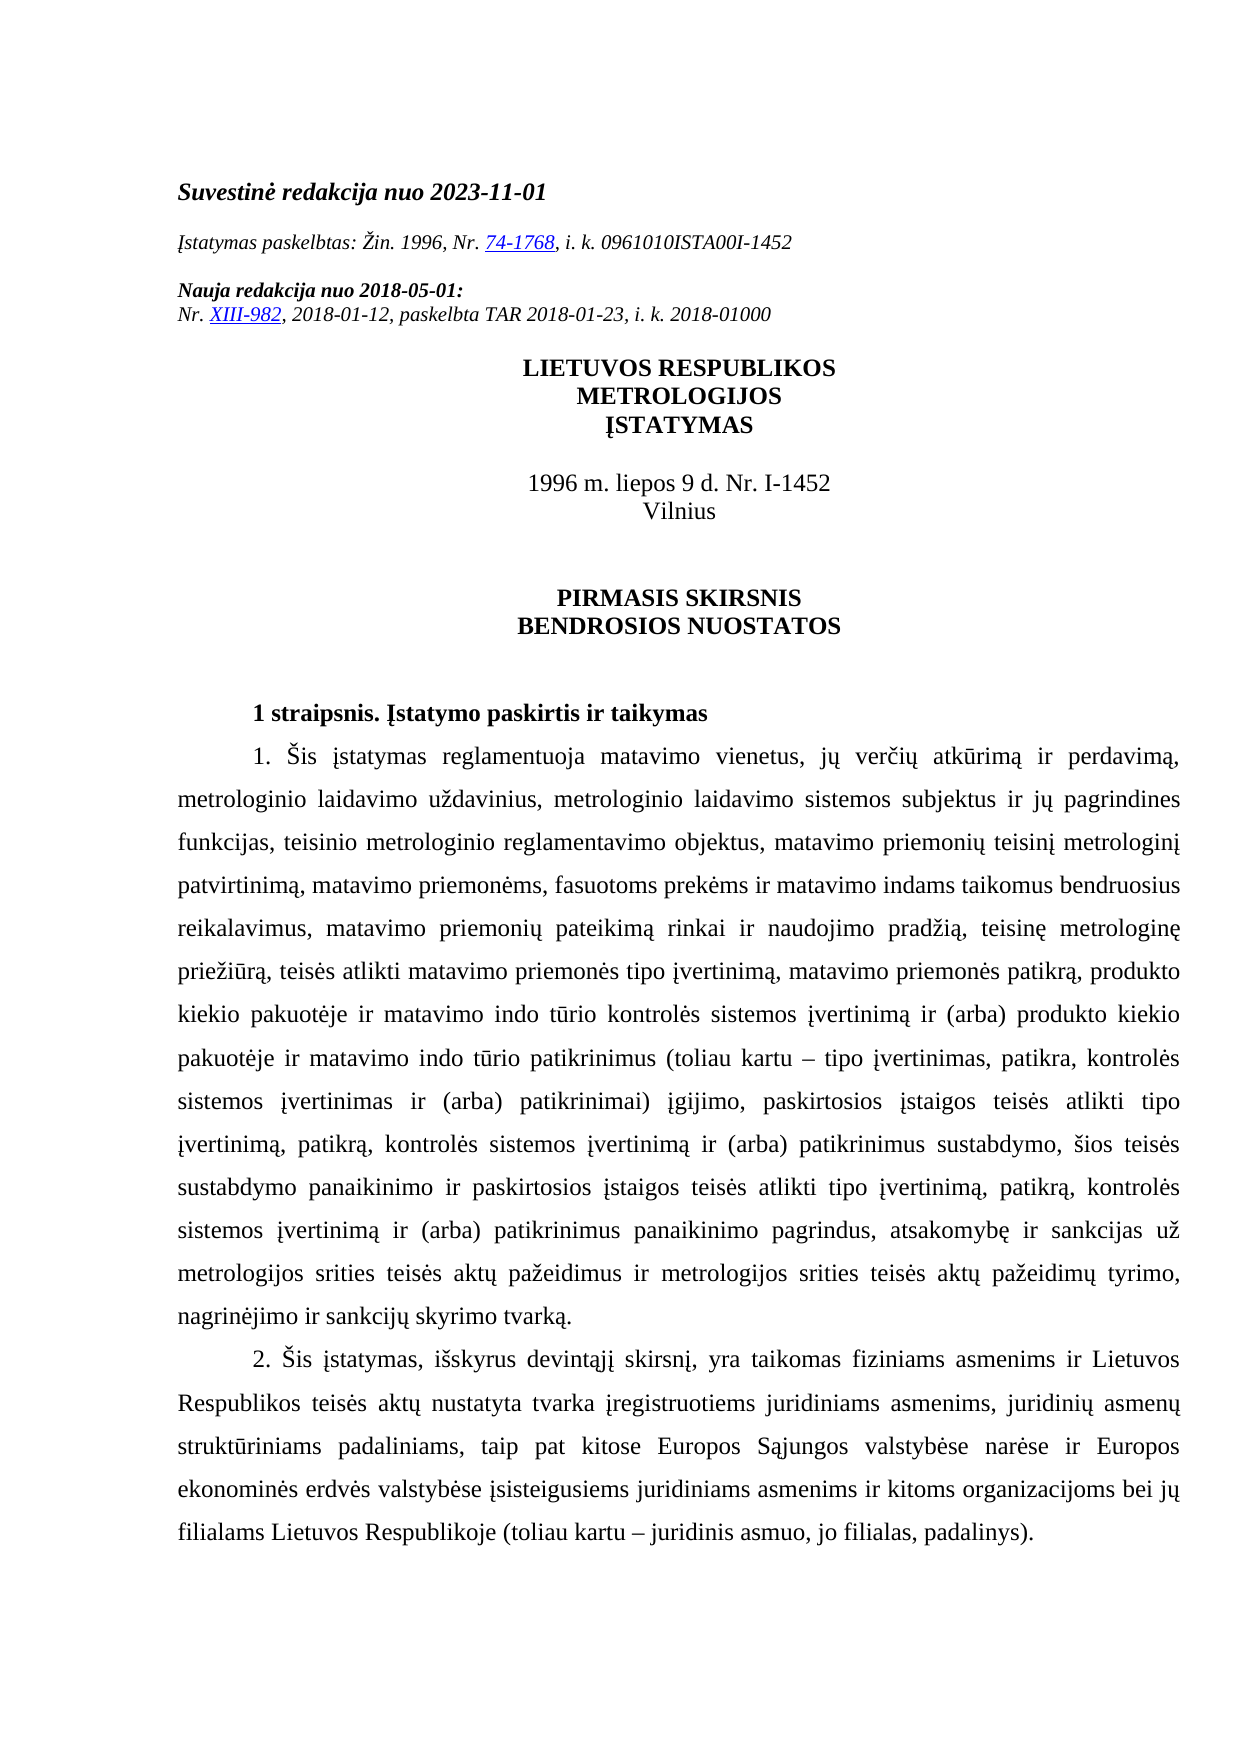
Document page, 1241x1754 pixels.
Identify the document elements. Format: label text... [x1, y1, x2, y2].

text 2. Šis įstatymas, išskyrus devintąjį skirsnį, yra taikomas fiziniams asmenims ir Lietuvos Respublikos teisės aktų nustatyta tvarka įregistruotiems juridiniams asmenims, juridinių asmenų struktūriniams padaliniams, taip pat kitose Europos Sąjungos valstybėse narėse ir Europos ekonominės erdvės valstybėse įsisteigusiems juridiniams asmenims ir kitoms organizacijoms bei jų filialams Lietuvos Respublikoje (toliau kartu – juridinis asmuo, jo filialas, padalinys). [177, 1344, 1181, 1546]
text Suvestinė redakcija nuo 2023-11-01 [177, 177, 1181, 206]
text LIETUVOS RESPUBLIKOS [177, 353, 1181, 381]
text 1 straipsnis. Įstatymo paskirtis ir taikymas [177, 698, 1181, 726]
text Vilnius [177, 496, 1181, 525]
text BENDROSIOS NUOSTATOS [177, 611, 1181, 640]
text Nauja redakcija nuo 2018-05-01: [177, 278, 1181, 302]
text 1. Šis įstatymas reglamentuoja matavimo vienetus, jų verčių atkūrimą ir perdavimą, metrologinio laidavimo uždavinius, metrologinio laidavimo sistemos subjektus ir jų pagrindines funkcijas, teisinio metrologinio reglamentavimo objektus, matavimo priemonių teisinį metrologinį patvirtinimą, matavimo priemonėms, fasuotoms prekėms ir matavimo indams taikomus bendruosius reikalavimus, matavimo priemonių pateikimą rinkai ir naudojimo pradžią, teisinę metrologinę priežiūrą, teisės atlikti matavimo priemonės tipo įvertinimą, matavimo priemonės patikrą, produkto kiekio pakuotėje ir matavimo indo tūrio kontrolės sistemos įvertinimą ir (arba) produkto kiekio pakuotėje ir matavimo indo tūrio patikrinimus (toliau kartu – tipo įvertinimas, patikra, kontrolės sistemos įvertinimas ir (arba) patikrinimai) įgijimo, paskirtosios įstaigos teisės atlikti tipo įvertinimą, patikrą, kontrolės sistemos įvertinimą ir (arba) patikrinimus sustabdymo, šios teisės sustabdymo panaikinimo ir paskirtosios įstaigos teisės atlikti tipo įvertinimą, patikrą, kontrolės sistemos įvertinimą ir (arba) patikrinimus panaikinimo pagrindus, atsakomybę ir sankcijas už metrologijos srities teisės aktų pažeidimus ir metrologijos srities teisės aktų pažeidimų tyrimo, nagrinėjimo ir sankcijų skyrimo tvarką. [177, 741, 1181, 1330]
text 1996 m. liepos 9 d. Nr. I-1452 [177, 468, 1181, 496]
text ĮSTATYMAS [177, 410, 1181, 439]
text METROLOGIJOS [177, 381, 1181, 410]
text Įstatymas paskelbtas: Žin. 1996, Nr. 74-1768, i. k. 0961010ISTA00I-1452 [177, 230, 1181, 254]
text Nr. XIII-982, 2018-01-12, paskelbta TAR 2018-01-23, i. k. 2018-01000 [177, 302, 1181, 326]
text PIRMASIS SKIRSNIS [177, 583, 1181, 611]
